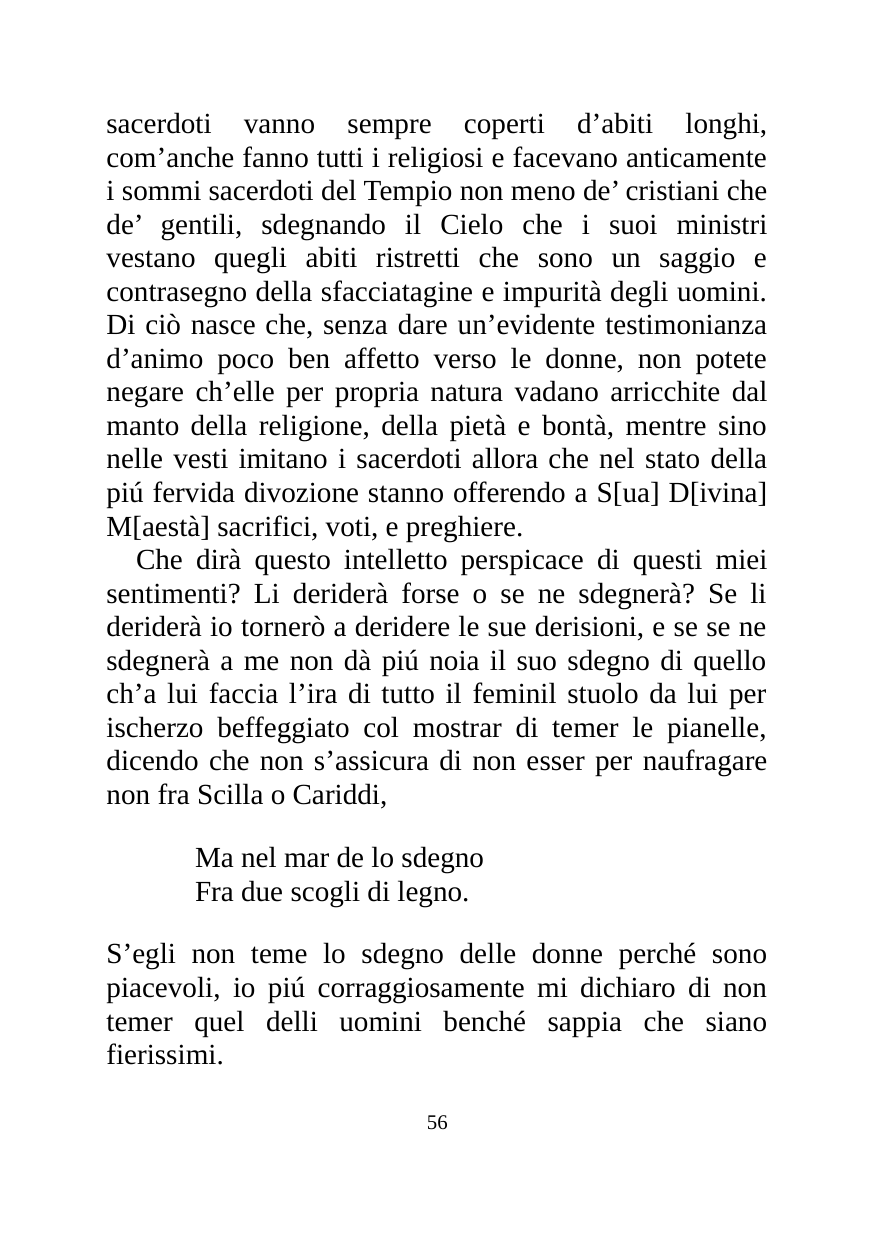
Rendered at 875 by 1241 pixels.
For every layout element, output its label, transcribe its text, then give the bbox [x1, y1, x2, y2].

text sacerdoti vanno sempre coperti d’abiti longhi, com’anche fanno tutti i religiosi e facevano anticamente i sommi sacerdoti del Tempio non meno de’ cristiani che de’ gentili, sdegnando il Cielo che i suoi ministri vestano quegli abiti ristretti che sono un saggio e contrasegno della sfacciatagine e impurità degli uomini. Di ciò nasce che, senza dare un’evidente testimonianza d’animo poco ben affetto verso le donne, non potete negare ch’elle per propria natura vadano arricchite dal manto della religione, della pietà e bontà, mentre sino nelle vesti imitano i sacerdoti allora che nel stato della piú fervida divozione stanno offerendo a S[ua] D[ivina] M[aestà] sacrifici, voti, e preghiere. [106, 106, 768, 542]
text Che dirà questo intelletto perspicace di questi miei sentimenti? Li deriderà forse o se ne sdegnerà? Se li deriderà io tornerò a deridere le sue derisioni, e se se ne sdegnerà a me non dà piú noia il suo sdegno di quello ch’a lui faccia l’ira di tutto il feminil stuolo da lui per ischerzo beffeggiato col mostrar di temer le pianelle, dicendo che non s’assicura di non esser per naufragare non fra Scilla o Cariddi, [106, 542, 768, 811]
text Ma nel mar de lo sdegno Fra due scogli di legno. [195, 840, 768, 907]
text S’egli non teme lo sdegno delle donne perché sono piacevoli, io piú corraggiosamente mi dichiaro di non temer quel delli uomini benché sappia che siano fierissimi. [106, 937, 768, 1071]
